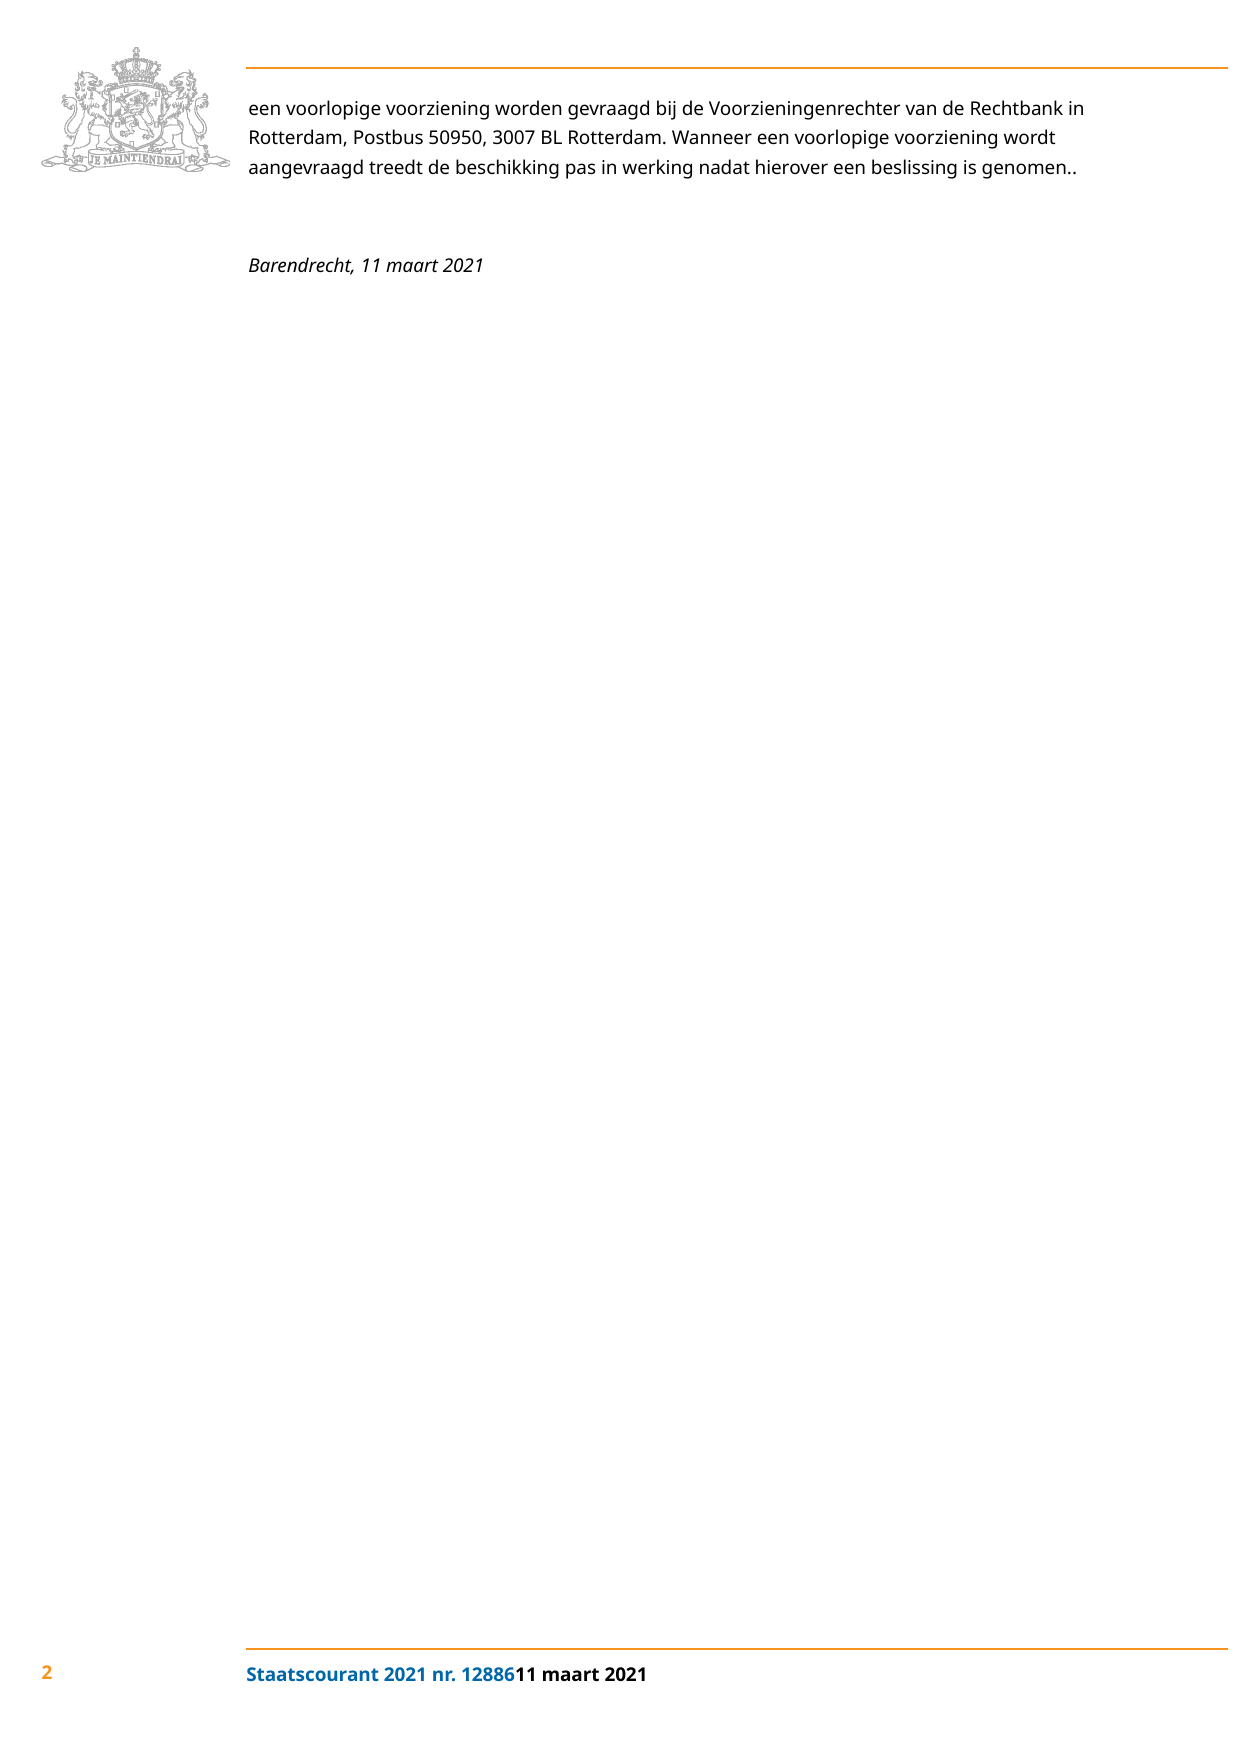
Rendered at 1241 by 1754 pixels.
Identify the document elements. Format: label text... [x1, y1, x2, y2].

text Barendrecht, 11 maart 2021 [248, 252, 1152, 278]
picture [41, 47, 231, 172]
text een voorlopige voorziening worden gevraagd bij de Voorzieningenrechter van de Rechtbank in Rotterdam, Postbus 50950, 3007 BL Rotterdam. Wanneer een voorlopige voorziening wordt aangevraagd treedt de beschikking pas in werking nadat hierover een beslissing is genomen.. [248, 95, 1152, 180]
